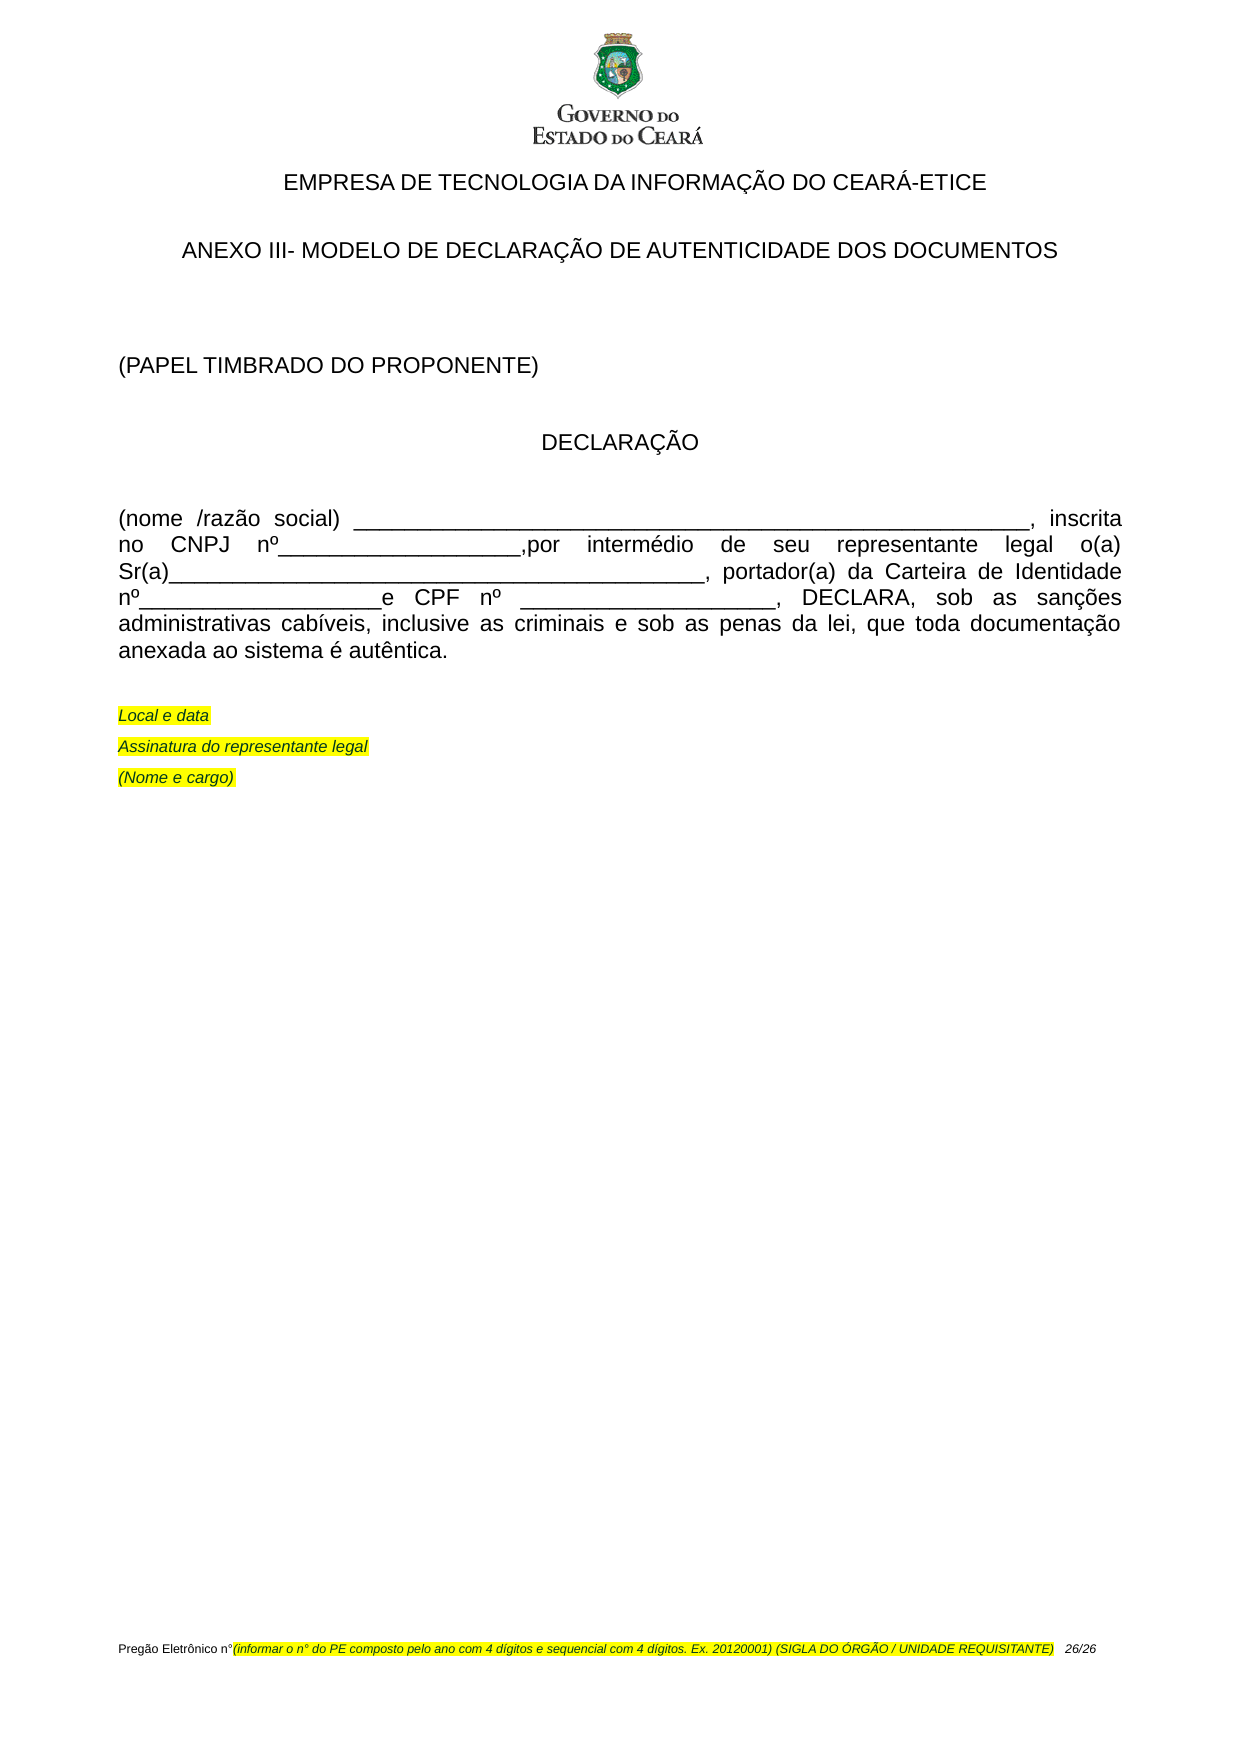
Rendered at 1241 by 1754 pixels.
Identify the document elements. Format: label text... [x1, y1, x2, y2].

text ANEXO III- MODELO DE DECLARAÇÃO DE AUTENTICIDADE DOS DOCUMENTOS [118, 237, 1122, 264]
text Local e data [118, 706, 1122, 725]
text (Nome e cargo) [118, 768, 1122, 787]
text DECLARAÇÃO [118, 428, 1122, 455]
text Assinatura do representante legal [118, 737, 1122, 756]
text (nome /razão social) _____________________________________________________, inscrita no CNPJ nº___________________,por intermédio de seu representante legal o(a) Sr(a)__________________________________________, portador(a) da Carteira de Identidade nº___________________e CPF nº ____________________, DECLARA, sob as sanções administrativas cabíveis, inclusive as criminais e sob as penas da lei, que toda documentação anexada ao sistema é autêntica. [118, 505, 1122, 663]
text (PAPEL TIMBRADO DO PROPONENTE) [118, 352, 1122, 378]
